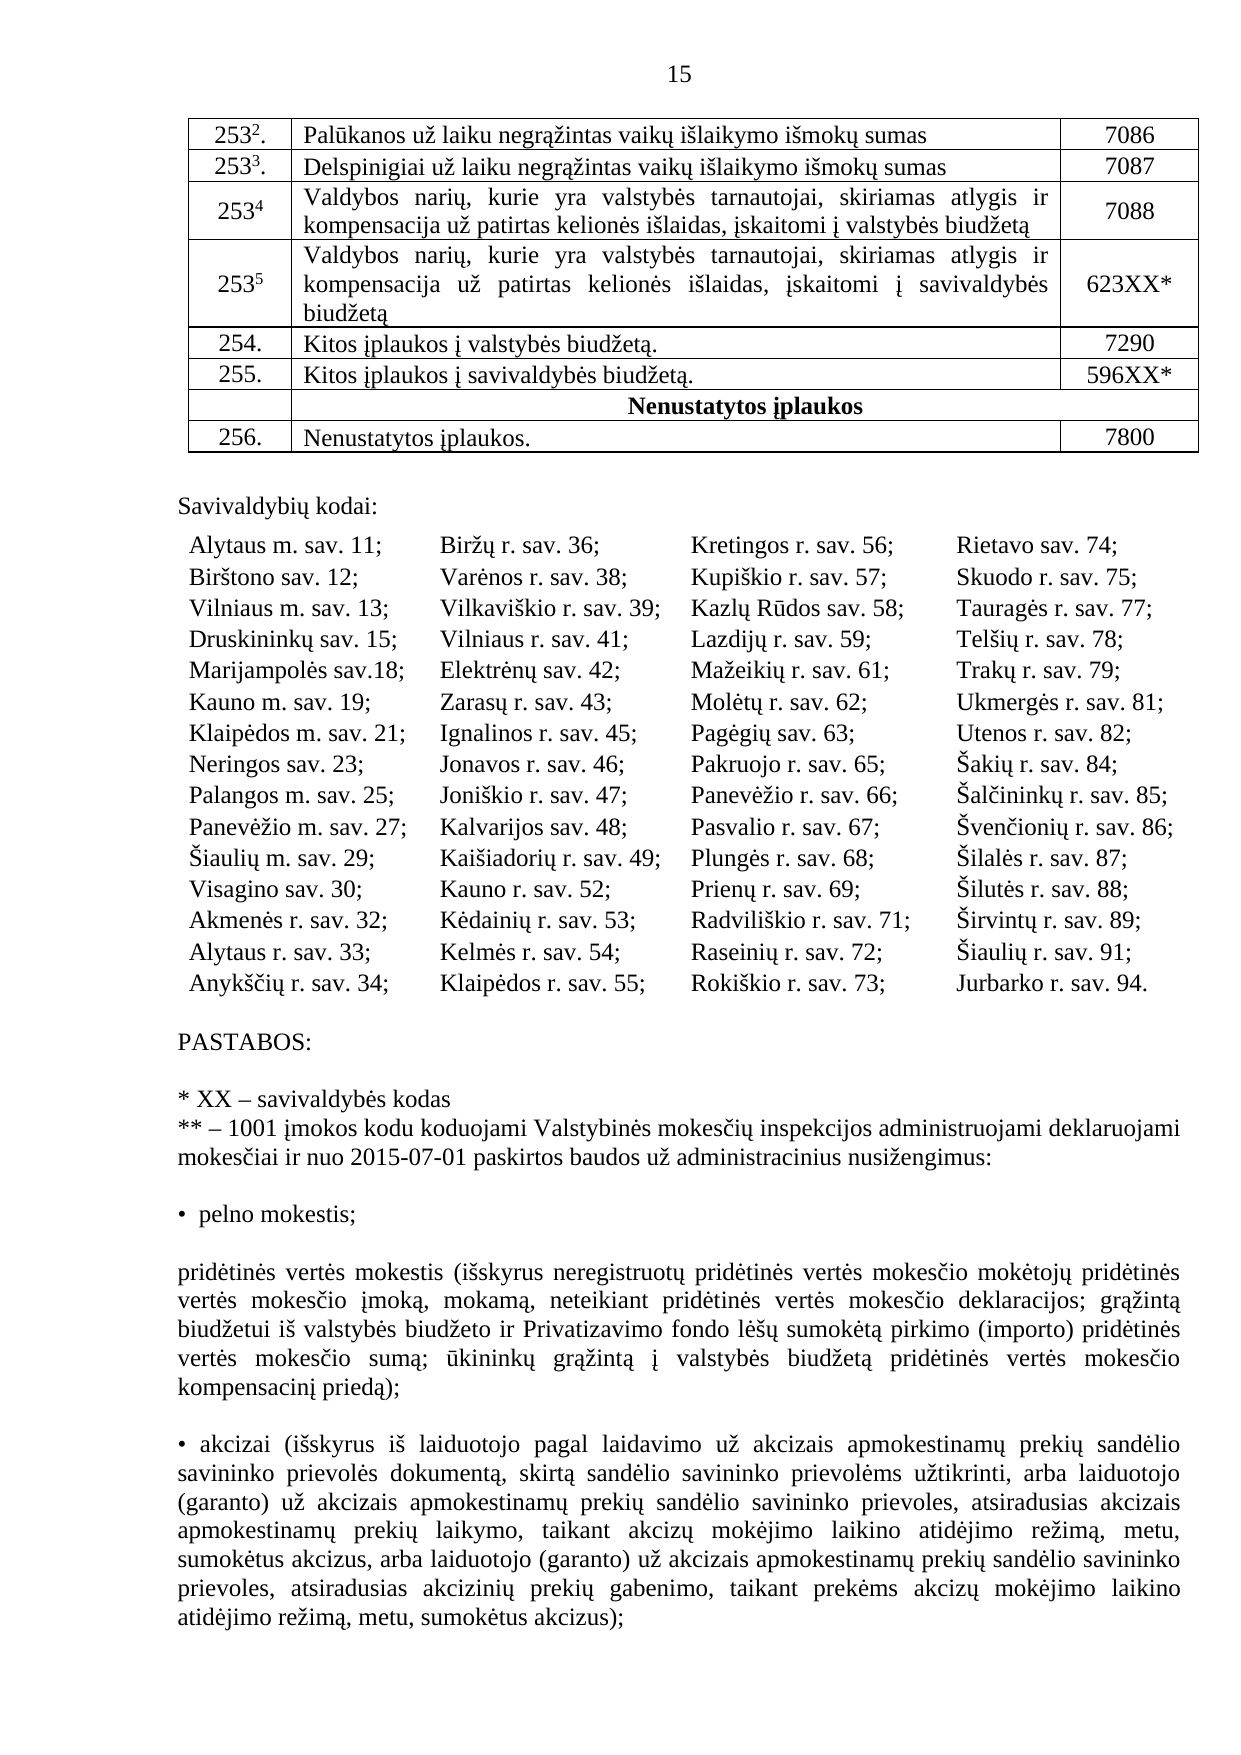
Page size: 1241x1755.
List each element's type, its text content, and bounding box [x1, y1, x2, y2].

table_cell Druskininkų sav. 15; [177, 623, 428, 654]
table_cell Pasvalio r. sav. 67; [679, 810, 945, 842]
table_cell Trakų r. sav. 79; [945, 654, 1240, 685]
table_cell 7088 [1061, 182, 1198, 239]
table_cell Akmenės r. sav. 32; [177, 904, 428, 935]
table_cell Joniškio r. sav. 47; [428, 779, 679, 810]
table_cell Valdybos narių, kurie yra valstybės tarnautojai, skiriamas atlygis ir kompensacija už patirtas kelionės išlaidas, įskaitomi į valstybės biudžetą [292, 182, 1060, 239]
table_cell Nenustatytos įplaukos. [292, 421, 1060, 451]
table_header Alytaus m. sav. 11; [177, 529, 428, 560]
table_cell Kauno m. sav. 19; [177, 685, 428, 717]
table_cell Zarasų r. sav. 43; [428, 685, 679, 717]
table_cell 596XX* [1061, 359, 1198, 389]
text pridėtinės vertės mokestis (išskyrus neregistruotų pridėtinės vertės mokesčio mokėtojų pridėtinės vertės mokesčio įmoką, mokamą, neteikiant pridėtinės vertės mokesčio deklaracijos; grąžintą biudžetui iš valstybės biudžeto ir Privatizavimo fondo lėšų sumokėtą pirkimo (importo) pridėtinės vertės mokesčio sumą; ūkininkų grąžintą į valstybės biudžetą pridėtinės vertės mokesčio kompensacinį priedą); [177, 1228, 1181, 1400]
table_cell Kelmės r. sav. 54; [428, 935, 679, 967]
table_cell 254. [189, 328, 291, 358]
table_cell Vilkaviškio r. sav. 39; [428, 592, 679, 623]
table_cell Vilniaus r. sav. 41; [428, 623, 679, 654]
table_cell 2532. [189, 119, 291, 149]
table_cell Visagino sav. 30; [177, 873, 428, 904]
table_cell 255. [189, 359, 291, 389]
table_cell Kėdainių r. sav. 53; [428, 904, 679, 935]
text • akcizai (išskyrus iš laiduotojo pagal laidavimo už akcizais apmokestinamų prekių sandėlio savininko prievolės dokumentą, skirtą sandėlio savininko prievolėms užtikrinti, arba laiduotojo (garanto) už akcizais apmokestinamų prekių sandėlio savininko prievoles, atsiradusias akcizais apmokestinamų prekių laikymo, taikant akcizų mokėjimo laikino atidėjimo režimą, metu, sumokėtus akcizus, arba laiduotojo (garanto) už akcizais apmokestinamų prekių sandėlio savininko prievoles, atsiradusias akcizinių prekių gabenimo, taikant prekėms akcizų mokėjimo laikino atidėjimo režimą, metu, sumokėtus akcizus); [177, 1400, 1181, 1630]
table_header Biržų r. sav. 36; [428, 529, 679, 560]
table_cell Švenčionių r. sav. 86; [945, 810, 1240, 842]
table_cell 7086 [1061, 119, 1198, 149]
table_cell Marijampolės sav.18; [177, 654, 428, 685]
table_cell Delspinigiai už laiku negrąžintas vaikų išlaikymo išmokų sumas [292, 150, 1060, 181]
table_cell Jonavos r. sav. 46; [428, 748, 679, 779]
table_cell Kazlų Rūdos sav. 58; [679, 592, 945, 623]
table_cell Palūkanos už laiku negrąžintas vaikų išlaikymo išmokų sumas [292, 119, 1060, 149]
table_cell Panevėžio m. sav. 27; [177, 810, 428, 842]
text Savivaldybių kodai: [177, 491, 1181, 519]
table_cell 2535 [189, 240, 291, 326]
table_cell Kitos įplaukos į savivaldybės biudžetą. [292, 359, 1060, 389]
table_cell Neringos sav. 23; [177, 748, 428, 779]
table_cell Širvintų r. sav. 89; [945, 904, 1240, 935]
text * XX – savivaldybės kodas [177, 1084, 1181, 1113]
table_cell Radviliškio r. sav. 71; [679, 904, 945, 935]
table_cell Prienų r. sav. 69; [679, 873, 945, 904]
table_cell Šiaulių m. sav. 29; [177, 842, 428, 873]
table_cell Rokiškio r. sav. 73; [679, 967, 945, 998]
table_cell Pagėgių sav. 63; [679, 717, 945, 748]
table_cell Palangos m. sav. 25; [177, 779, 428, 810]
table_cell 7290 [1061, 328, 1198, 358]
table_header Rietavo sav. 74; [945, 529, 1240, 560]
table_cell Šiaulių r. sav. 91; [945, 935, 1240, 967]
table_cell Šalčininkų r. sav. 85; [945, 779, 1240, 810]
table_cell Kauno r. sav. 52; [428, 873, 679, 904]
table_cell Klaipėdos m. sav. 21; [177, 717, 428, 748]
table_cell Ukmergės r. sav. 81; [945, 685, 1240, 717]
table_cell Nenustatytos įplaukos [292, 390, 1198, 420]
table_cell 7087 [1061, 150, 1198, 181]
table_cell Raseinių r. sav. 72; [679, 935, 945, 967]
table_cell Šakių r. sav. 84; [945, 748, 1240, 779]
table_cell Jurbarko r. sav. 94. [945, 967, 1240, 998]
table_cell Kupiškio r. sav. 57; [679, 560, 945, 592]
table_cell Plungės r. sav. 68; [679, 842, 945, 873]
table_header Kretingos r. sav. 56; [679, 529, 945, 560]
text ** – 1001 įmokos kodu koduojami Valstybinės mokesčių inspekcijos administruojami deklaruojami mokesčiai ir nuo 2015-07-01 paskirtos baudos už administracinius nusižengimus: [177, 1113, 1181, 1170]
text PASTABOS: [177, 1027, 1181, 1055]
table_cell Šilutės r. sav. 88; [945, 873, 1240, 904]
table_cell Telšių r. sav. 78; [945, 623, 1240, 654]
table_cell Anykščių r. sav. 34; [177, 967, 428, 998]
table_cell Skuodo r. sav. 75; [945, 560, 1240, 592]
table_cell Lazdijų r. sav. 59; [679, 623, 945, 654]
table_cell Panevėžio r. sav. 66; [679, 779, 945, 810]
table_cell Šilalės r. sav. 87; [945, 842, 1240, 873]
table_cell Birštono sav. 12; [177, 560, 428, 592]
table_cell 256. [189, 421, 291, 451]
table_cell Utenos r. sav. 82; [945, 717, 1240, 748]
table_cell Kitos įplaukos į valstybės biudžetą. [292, 328, 1060, 358]
table_cell Elektrėnų sav. 42; [428, 654, 679, 685]
table_cell 623XX* [1061, 240, 1198, 326]
table_cell 2533. [189, 150, 291, 181]
table_cell [189, 390, 291, 420]
table_cell 7800 [1061, 421, 1198, 451]
table_cell Vilniaus m. sav. 13; [177, 592, 428, 623]
table_cell Tauragės r. sav. 77; [945, 592, 1240, 623]
table_cell Pakruojo r. sav. 65; [679, 748, 945, 779]
table_cell Ignalinos r. sav. 45; [428, 717, 679, 748]
text • pelno mokestis; [177, 1199, 1181, 1228]
table_cell 2534 [189, 182, 291, 239]
table_cell Kalvarijos sav. 48; [428, 810, 679, 842]
table_cell Molėtų r. sav. 62; [679, 685, 945, 717]
table_cell Valdybos narių, kurie yra valstybės tarnautojai, skiriamas atlygis ir kompensacija už patirtas kelionės išlaidas, įskaitomi į savivaldybės biudžetą [292, 240, 1060, 326]
table_cell Mažeikių r. sav. 61; [679, 654, 945, 685]
table_cell Kaišiadorių r. sav. 49; [428, 842, 679, 873]
table_cell Klaipėdos r. sav. 55; [428, 967, 679, 998]
table_cell Alytaus r. sav. 33; [177, 935, 428, 967]
table_cell Varėnos r. sav. 38; [428, 560, 679, 592]
